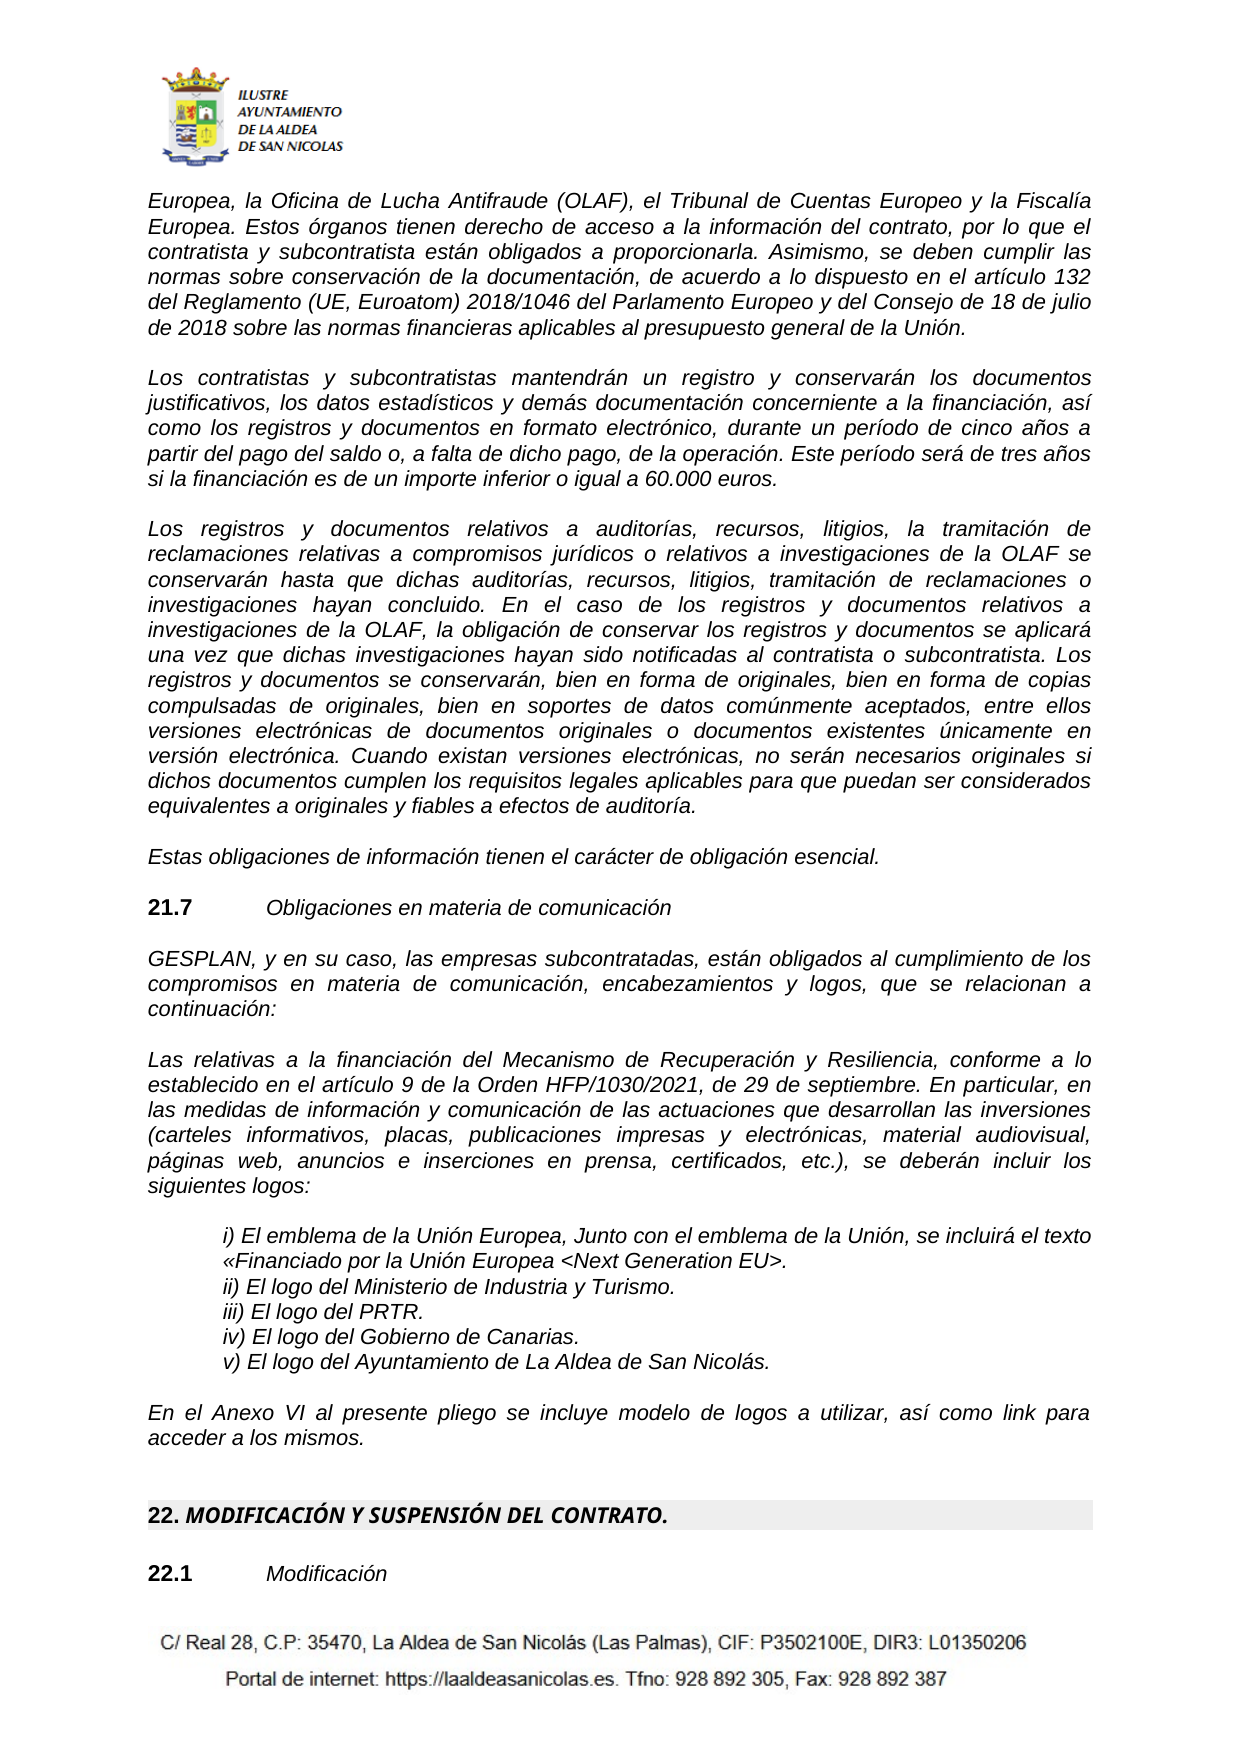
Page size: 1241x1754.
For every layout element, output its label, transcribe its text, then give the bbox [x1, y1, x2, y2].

subtitle Obligaciones en materia de comunicación [148, 894, 1093, 921]
text Las relativas a la financiación del Mecanismo de Recuperación y Resiliencia, conforme a lo establecido en el artículo 9 de la Orden HFP/1030/2021, de 29 de septiembre. En particular, en las medidas de información y comunicación de las actuaciones que desarrollan las inversiones (carteles informativos, placas, publicaciones impresas y electrónicas, material audiovisual, páginas web, anuncios e inserciones en prensa, certificados, etc.), se deberán incluir los siguientes logos: [148, 1047, 1093, 1198]
text i) El emblema de la Unión Europea, Junto con el emblema de la Unión, se incluirá el texto «Financiado por la Unión Europea <Next Generation EU>. [223, 1223, 1093, 1273]
text En el Anexo VI al presente pliego se incluye modelo de logos a utilizar, así como link para acceder a los mismos. [148, 1399, 1093, 1450]
text v) El logo del Ayuntamiento de La Aldea de San Nicolás. [148, 1349, 1093, 1374]
text iii) El logo del PRTR. [148, 1299, 1093, 1324]
text GESPLAN, y en su caso, las empresas subcontratadas, están obligados al cumplimiento de los compromisos en materia de comunicación, encabezamientos y logos, que se relacionan a continuación: [148, 946, 1093, 1021]
text Los contratistas y subcontratistas mantendrán un registro y conservarán los documentos justificativos, los datos estadísticos y demás documentación concerniente a la financiación, así como los registros y documentos en formato electrónico, durante un período de cinco años a partir del pago del saldo o, a falta de dicho pago, de la operación. Este período será de tres años si la financiación es de un importe inferior o igual a 60.000 euros. [148, 365, 1093, 491]
picture [148, 1626, 1033, 1695]
picture [148, 59, 359, 174]
text Europea, la Oficina de Lucha Antifraude (OLAF), el Tribunal de Cuentas Europeo y la Fiscalía Europea. Estos órganos tienen derecho de acceso a la información del contrato, por lo que el contratista y subcontratista están obligados a proporcionarla. Asimismo, se deben cumplir las normas sobre conservación de la documentación, de acuerdo a lo dispuesto en el artículo 132 del Reglamento (UE, Euroatom) 2018/1046 del Parlamento Europeo y del Consejo de 18 de julio de 2018 sobre las normas financieras aplicables al presupuesto general de la Unión. [148, 188, 1093, 340]
subtitle MODIFICACIÓN Y SUSPENSIÓN DEL CONTRATO. [148, 1500, 1093, 1530]
text Los registros y documentos relativos a auditorías, recursos, litigios, la tramitación de reclamaciones relativas a compromisos jurídicos o relativos a investigaciones de la OLAF se conservarán hasta que dichas auditorías, recursos, litigios, tramitación de reclamaciones o investigaciones hayan concluido. En el caso de los registros y documentos relativos a investigaciones de la OLAF, la obligación de conservar los registros y documentos se aplicará una vez que dichas investigaciones hayan sido notificadas al contratista o subcontratista. Los registros y documentos se conservarán, bien en forma de originales, bien en forma de copias compulsadas de originales, bien en soportes de datos comúnmente aceptados, entre ellos versiones electrónicas de documentos originales o documentos existentes únicamente en versión electrónica. Cuando existan versiones electrónicas, no serán necesarios originales si dichos documentos cumplen los requisitos legales aplicables para que puedan ser considerados equivalentes a originales y fiables a efectos de auditoría. [148, 516, 1093, 819]
subtitle Modificación [148, 1559, 1093, 1586]
text Estas obligaciones de información tienen el carácter de obligación esencial. [148, 844, 1093, 869]
text ii) El logo del Ministerio de Industria y Turismo. [148, 1273, 1093, 1299]
text iv) El logo del Gobierno de Canarias. [148, 1324, 1093, 1349]
